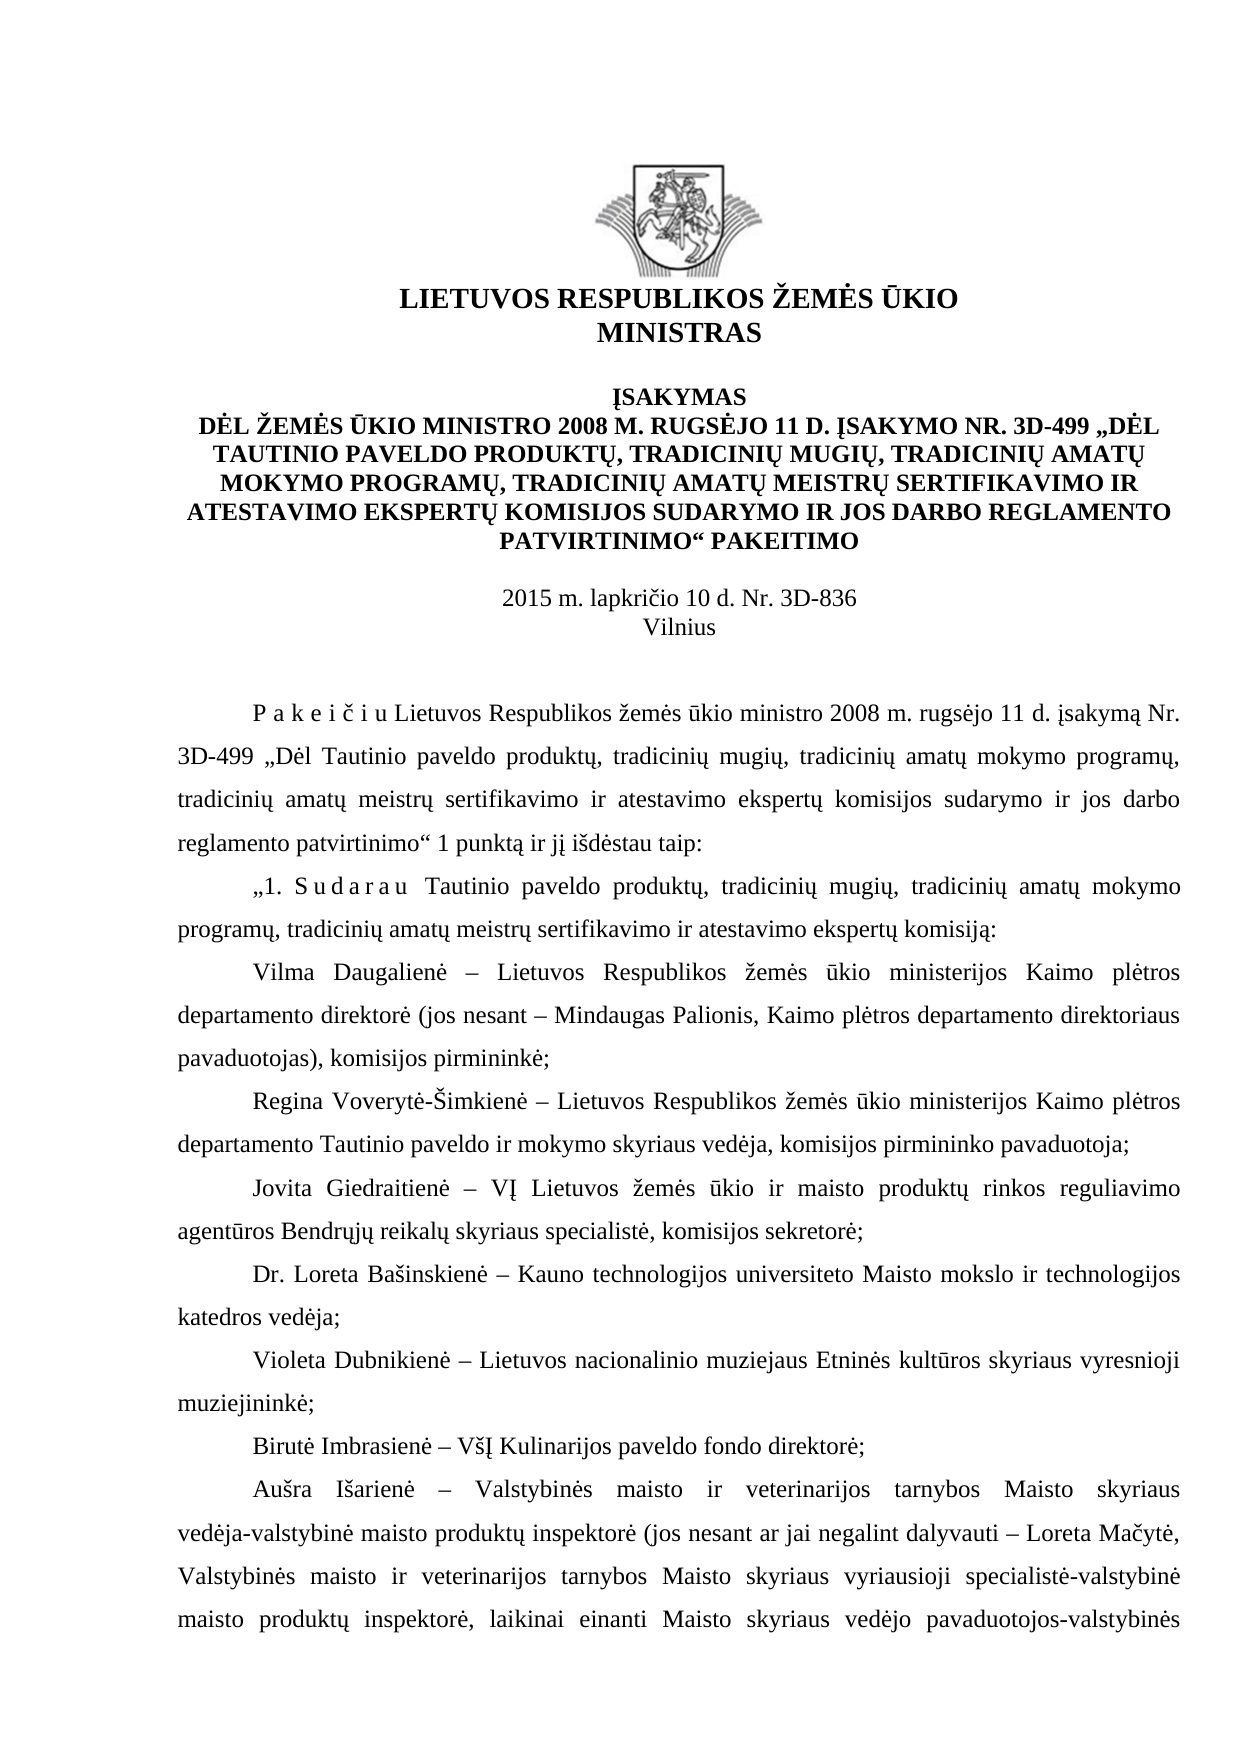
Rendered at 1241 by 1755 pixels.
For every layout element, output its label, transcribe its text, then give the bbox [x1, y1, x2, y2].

text Vilnius [177, 612, 1181, 641]
text Birutė Imbrasienė – VšĮ Kulinarijos paveldo fondo direktorė; [177, 1431, 1181, 1460]
text „1. Sudarau Tautinio paveldo produktų, tradicinių mugių, tradicinių amatų mokymo programų, tradicinių amatų meistrų sertifikavimo ir atestavimo ekspertų komisiją: [177, 871, 1181, 943]
text ĮSAKYMAS [177, 382, 1181, 411]
text P a k e i č i u Lietuvos Respublikos žemės ūkio ministro 2008 m. rugsėjo 11 d. įsakymą Nr. 3D-499 „Dėl Tautinio paveldo produktų, tradicinių mugių, tradicinių amatų mokymo programų, tradicinių amatų meistrų sertifikavimo ir atestavimo ekspertų komisijos sudarymo ir jos darbo reglamento patvirtinimo“ 1 punktą ir jį išdėstau taip: [177, 698, 1181, 856]
text DĖL ŽEMĖS ŪKIO MINISTRO 2008 M. RUGSĖJO 11 D. ĮSAKYMO NR. 3D-499 „DĖL TAUTINIO PAVELDO PRODUKTŲ, TRADICINIŲ MUGIŲ, TRADICINIŲ AMATŲ MOKYMO PROGRAMŲ, TRADICINIŲ AMATŲ MEISTRŲ SERTIFIKAVIMO IR ATESTAVIMO EKSPERTŲ KOMISIJOS SUDARYMO IR JOS DARBO REGLAMENTO PATVIRTINIMO“ PAKEITIMO [177, 411, 1181, 554]
text Aušra Išarienė – Valstybinės maisto ir veterinarijos tarnybos Maisto skyriaus vedėja-valstybinė maisto produktų inspektorė (jos nesant ar jai negalint dalyvauti – Loreta Mačytė, Valstybinės maisto ir veterinarijos tarnybos Maisto skyriaus vyriausioji specialistė-valstybinė maisto produktų inspektorė, laikinai einanti Maisto skyriaus vedėjo pavaduotojos-valstybinės [177, 1474, 1181, 1633]
text 2015 m. lapkričio 10 d. Nr. 3D-836 [177, 583, 1181, 612]
text Vilma Daugalienė – Lietuvos Respublikos žemės ūkio ministerijos Kaimo plėtros departamento direktorė (jos nesant – Mindaugas Palionis, Kaimo plėtros departamento direktoriaus pavaduotojas), komisijos pirmininkė; [177, 957, 1181, 1072]
text Dr. Loreta Bašinskienė – Kauno technologijos universiteto Maisto mokslo ir technologijos katedros vedėja; [177, 1259, 1181, 1331]
text Jovita Giedraitienė – VĮ Lietuvos žemės ūkio ir maisto produktų rinkos reguliavimo agentūros Bendrųjų reikalų skyriaus specialistė, komisijos sekretorė; [177, 1173, 1181, 1244]
text MINISTRAS [177, 315, 1181, 348]
text Violeta Dubnikienė – Lietuvos nacionalinio muziejaus Etninės kultūros skyriaus vyresnioji muziejininkė; [177, 1345, 1181, 1417]
text LIETUVOS RESPUBLIKOS ŽEMĖS ŪKIO [177, 281, 1181, 315]
text Regina Voverytė-Šimkienė – Lietuvos Respublikos žemės ūkio ministerijos Kaimo plėtros departamento Tautinio paveldo ir mokymo skyriaus vedėja, komisijos pirmininko pavaduotoja; [177, 1086, 1181, 1158]
